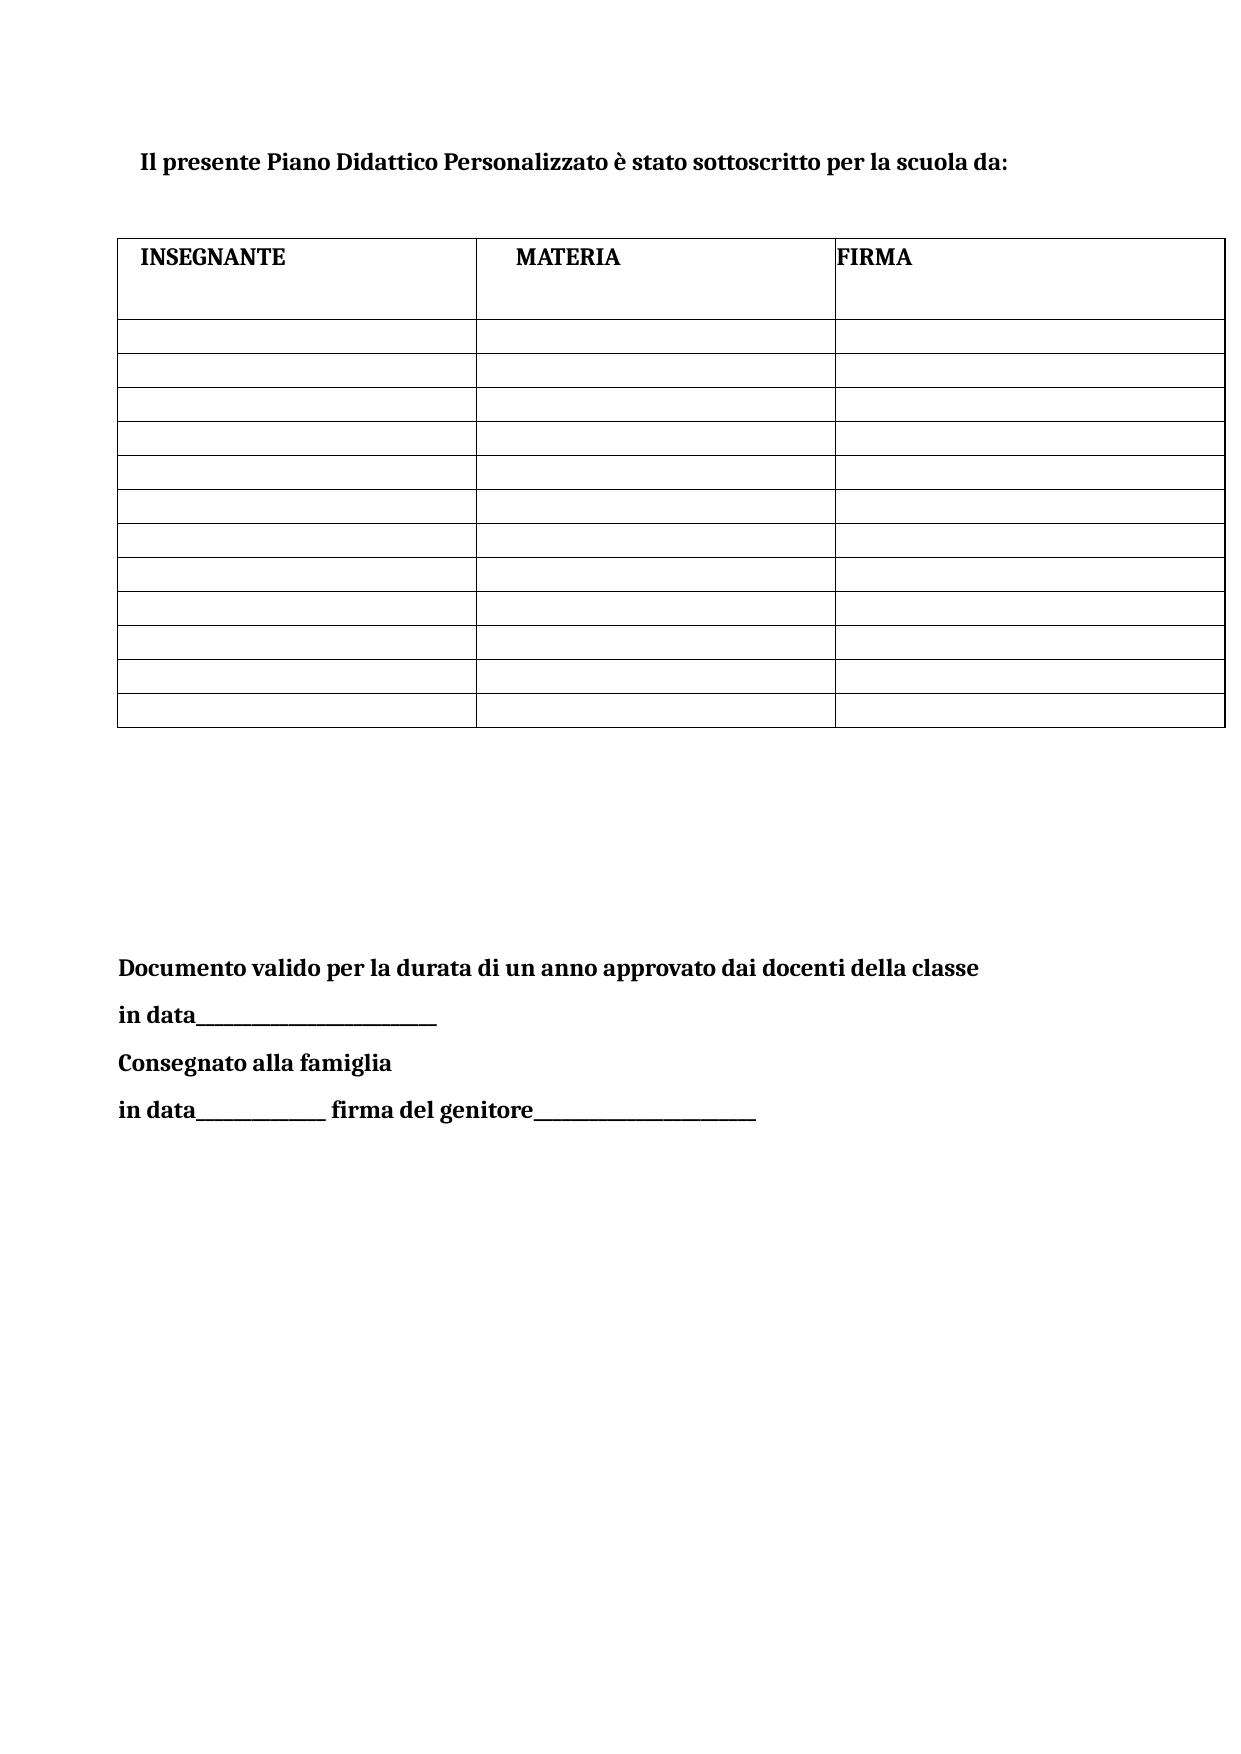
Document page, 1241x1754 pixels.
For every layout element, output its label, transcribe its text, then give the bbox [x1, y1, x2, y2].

table_cell [836, 354, 1224, 387]
table_cell [836, 320, 1224, 353]
table_header INSEGNANTE [118, 239, 476, 319]
table_header FIRMA [836, 239, 1224, 319]
table_cell [477, 354, 835, 387]
table_cell [118, 558, 476, 591]
table_cell [477, 388, 835, 421]
table_cell [836, 490, 1224, 523]
table_cell [118, 456, 476, 489]
table_cell [836, 456, 1224, 489]
table_cell [118, 592, 476, 625]
table_cell [836, 422, 1224, 455]
table_header MATERIA [477, 239, 835, 319]
text Documento valido per la durata di un anno approvato dai docenti della classe [118, 954, 1122, 983]
table_cell [118, 626, 476, 659]
table_cell [836, 660, 1224, 693]
table_cell [477, 422, 835, 455]
table_cell [836, 558, 1224, 591]
table_cell [118, 694, 476, 727]
table_cell [118, 320, 476, 353]
table_cell [477, 558, 835, 591]
table_cell [836, 626, 1224, 659]
table_cell [477, 660, 835, 693]
table_cell [836, 388, 1224, 421]
table_cell [118, 422, 476, 455]
table_cell [836, 592, 1224, 625]
text in data______________ firma del genitore________________________ [118, 1096, 1122, 1125]
table_cell [118, 490, 476, 523]
table_cell [118, 354, 476, 387]
table_cell [118, 660, 476, 693]
table_cell [118, 524, 476, 557]
table_cell [477, 490, 835, 523]
table_cell [836, 524, 1224, 557]
table_cell [477, 592, 835, 625]
table_cell [118, 388, 476, 421]
table_cell [477, 626, 835, 659]
text Consegnato alla famiglia [118, 1049, 1122, 1077]
table_cell [836, 694, 1224, 727]
table_cell [477, 456, 835, 489]
table_cell [477, 524, 835, 557]
table_cell [477, 320, 835, 353]
table_cell [477, 694, 835, 727]
text in data__________________________ [118, 1001, 1122, 1030]
text Il presente Piano Didattico Personalizzato è stato sottoscritto per la scuola da: [118, 148, 1122, 176]
